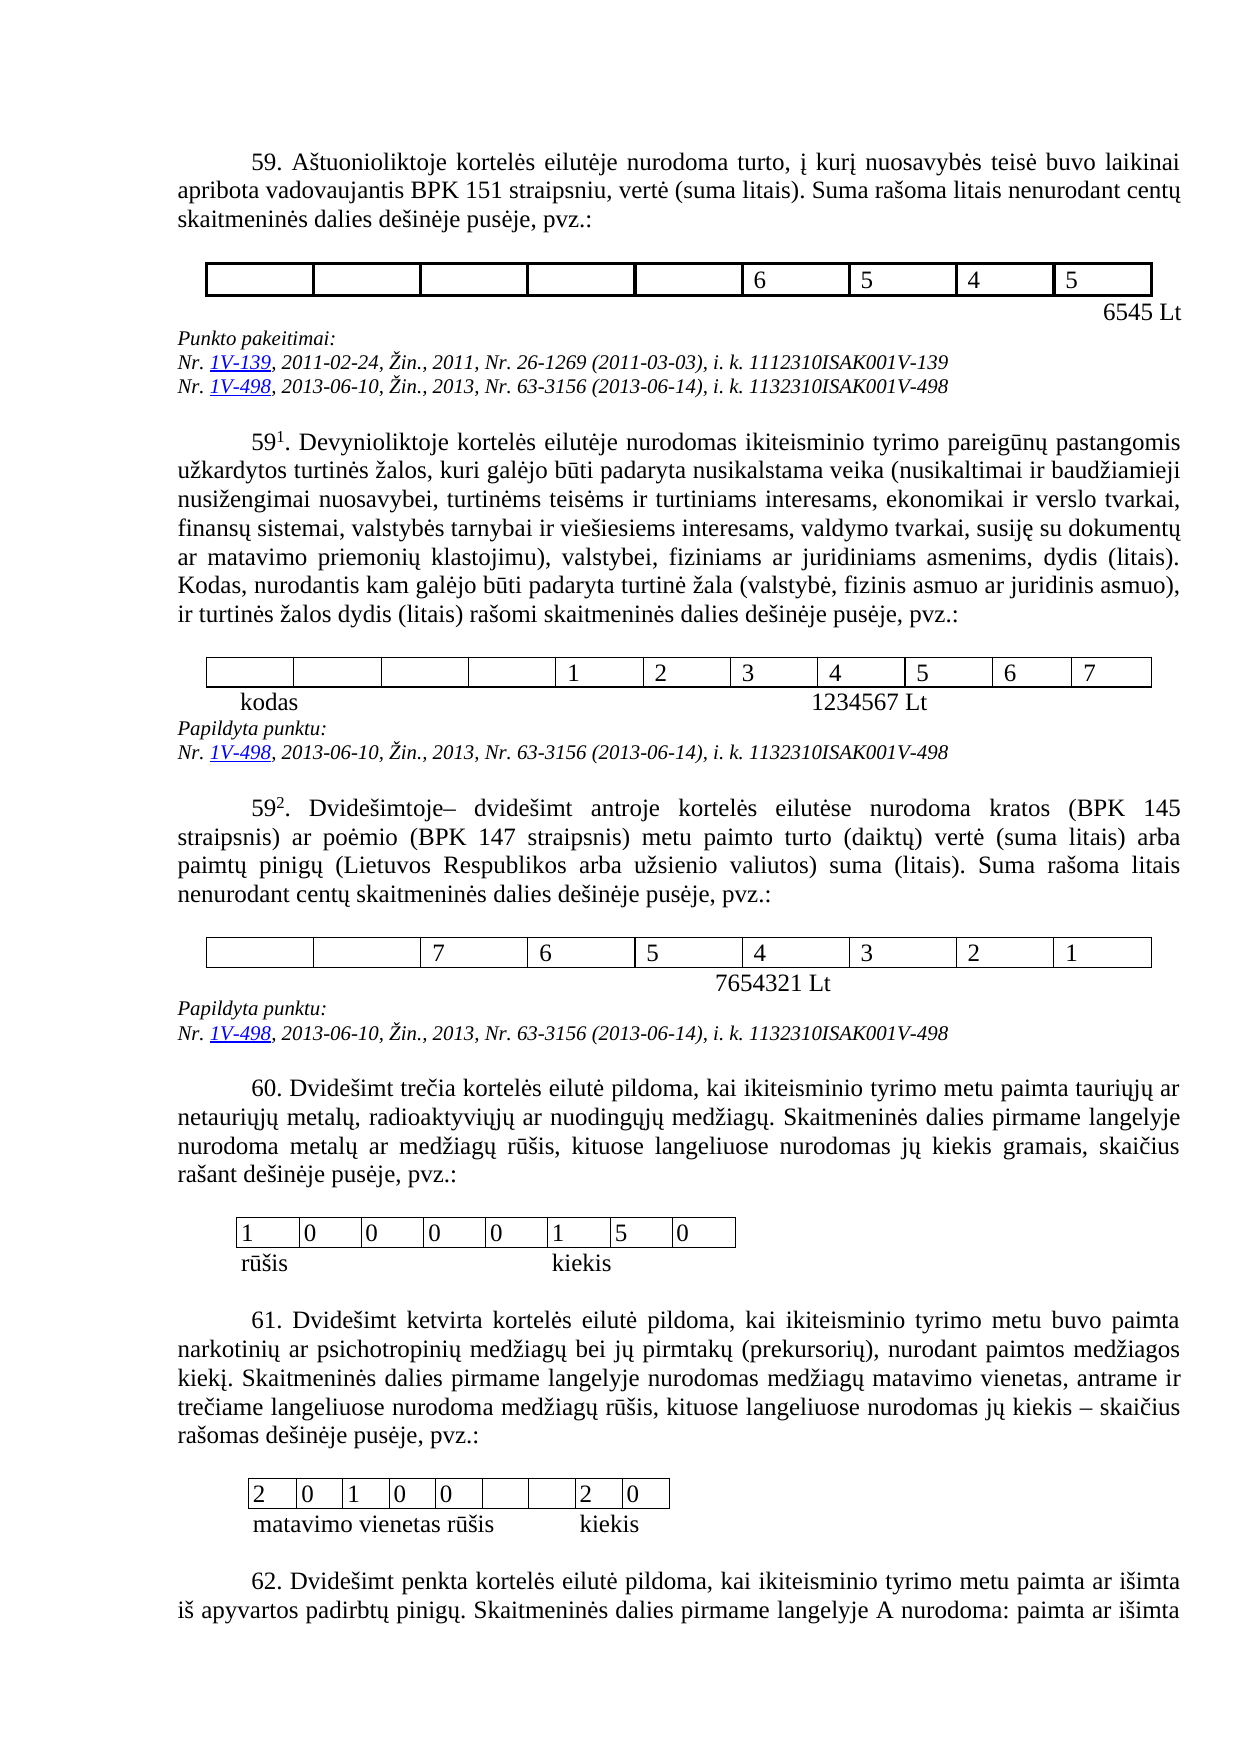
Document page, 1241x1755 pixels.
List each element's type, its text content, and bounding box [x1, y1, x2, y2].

text Papildyta punktu: [177, 716, 1181, 740]
table_header 1 [1054, 938, 1151, 967]
table_cell kiekis [548, 1248, 735, 1277]
table_header 6 [993, 658, 1071, 686]
table_header 5 [906, 658, 992, 686]
table_header [207, 658, 293, 686]
table_header 2 [644, 658, 730, 686]
text Nr. 1V-139, 2011-02-24, Žin., 2011, Nr. 26-1269 (2011-03-03), i. k. 1112310ISAK001V-139 [177, 350, 1181, 374]
table_header 1 [237, 1218, 299, 1247]
table_header 5 [851, 265, 955, 294]
table_cell matavimo vienetas rūšis [249, 1509, 575, 1537]
text kodas 1234567 Lt [240, 687, 1181, 716]
table_header 1 [548, 1218, 610, 1247]
table_header [315, 265, 419, 294]
table_header 0 [436, 1479, 482, 1508]
table_header 4 [743, 938, 849, 967]
table_header 0 [424, 1218, 485, 1247]
table_header [382, 658, 468, 686]
table_header 2 [249, 1479, 296, 1508]
text 62. Dvidešimt penkta kortelės eilutė pildoma, kai ikiteisminio tyrimo metu paimta ar išimta iš apyvartos padirbtų pinigų. Skaitmeninės dalies pirmame langelyje A nurodoma: paimta ar išimta [177, 1566, 1181, 1624]
table_header 7 [421, 938, 527, 967]
text 6545 Lt [177, 297, 1181, 326]
table_header 6 [528, 938, 634, 967]
table_header [422, 265, 526, 294]
text Nr. 1V-498, 2013-06-10, Žin., 2013, Nr. 63-3156 (2013-06-14), i. k. 1132310ISAK001V-498 [177, 374, 1181, 398]
table_header 2 [576, 1479, 622, 1508]
text 592. Dvidešimtoje– dvidešimt antroje kortelės eilutėse nurodoma kratos (BPK 145 straipsnis) ar poėmio (BPK 147 straipsnis) metu paimto turto (daiktų) vertė (suma litais) arba paimtų pinigų (Lietuvos Respublikos arba užsienio valiutos) suma (litais). Suma rašoma litais nenurodant centų skaitmeninės dalies dešinėje pusėje, pvz.: [177, 793, 1181, 908]
table_cell kiekis [575, 1509, 669, 1537]
table_header [207, 938, 313, 967]
table_header 0 [486, 1218, 547, 1247]
table_header [294, 658, 381, 686]
table_header 0 [623, 1479, 669, 1508]
text 61. Dvidešimt ketvirta kortelės eilutė pildoma, kai ikiteisminio tyrimo metu buvo paimta narkotinių ar psichotropinių medžiagų bei jų pirmtakų (prekursorių), nurodant paimtos medžiagos kiekį. Skaitmeninės dalies pirmame langelyje nurodomas medžiagų matavimo vienetas, antrame ir trečiame langeliuose nurodoma medžiagų rūšis, kituose langeliuose nurodomas jų kiekis – skaičius rašomas dešinėje pusėje, pvz.: [177, 1305, 1181, 1449]
table_header 5 [636, 938, 742, 967]
text 59. Aštuonioliktoje kortelės eilutėje nurodoma turto, į kurį nuosavybės teisė buvo laikinai apribota vadovaujantis BPK 151 straipsniu, vertė (suma litais). Suma rašoma litais nenurodant centų skaitmeninės dalies dešinėje pusėje, pvz.: [177, 147, 1181, 233]
table_header 6 [744, 265, 848, 294]
table_header 2 [957, 938, 1053, 967]
table_cell rūšis [237, 1248, 547, 1277]
table_header 0 [300, 1218, 361, 1247]
table_header 0 [297, 1479, 342, 1508]
text Punkto pakeitimai: [177, 326, 1181, 350]
table_header 1 [556, 658, 643, 686]
table_header [208, 265, 312, 294]
text 591. Devynioliktoje kortelės eilutėje nurodomas ikiteisminio tyrimo pareigūnų pastangomis užkardytos turtinės žalos, kuri galėjo būti padaryta nusikalstama veika (nusikaltimai ir baudžiamieji nusižengimai nuosavybei, turtinėms teisėms ir turtiniams interesams, ekonomikai ir verslo tvarkai, finansų sistemai, valstybės tarnybai ir viešiesiems interesams, valdymo tvarkai, susiję su dokumentų ar matavimo priemonių klastojimu), valstybei, fiziniams ar juridiniams asmenims, dydis (litais). Kodas, nurodantis kam galėjo būti padaryta turtinė žala (valstybė, fizinis asmuo ar juridinis asmuo), ir turtinės žalos dydis (litais) rašomi skaitmeninės dalies dešinėje pusėje, pvz.: [177, 427, 1181, 628]
table_header 0 [673, 1218, 735, 1247]
text Papildyta punktu: [177, 996, 1181, 1020]
table_header 4 [958, 265, 1052, 294]
table_header 5 [611, 1218, 672, 1247]
table_header 4 [818, 658, 904, 686]
table_header [529, 265, 633, 294]
table_header [483, 1479, 528, 1508]
text 7654321 Lt [715, 968, 1181, 996]
table_header 1 [343, 1479, 389, 1508]
table_header 5 [1056, 265, 1150, 294]
table_header [469, 658, 555, 686]
table_header [637, 265, 741, 294]
text Nr. 1V-498, 2013-06-10, Žin., 2013, Nr. 63-3156 (2013-06-14), i. k. 1132310ISAK001V-498 [177, 740, 1181, 764]
table_header 3 [731, 658, 817, 686]
table_header [529, 1479, 575, 1508]
table_header 0 [362, 1218, 423, 1247]
table_header [314, 938, 420, 967]
table_header 7 [1072, 658, 1151, 686]
text 60. Dvidešimt trečia kortelės eilutė pildoma, kai ikiteisminio tyrimo metu paimta tauriųjų ar netauriųjų metalų, radioaktyviųjų ar nuodingųjų medžiagų. Skaitmeninės dalies pirmame langelyje nurodoma metalų ar medžiagų rūšis, kituose langeliuose nurodomas jų kiekis gramais, skaičius rašant dešinėje pusėje, pvz.: [177, 1073, 1181, 1188]
table_header 3 [850, 938, 956, 967]
text Nr. 1V-498, 2013-06-10, Žin., 2013, Nr. 63-3156 (2013-06-14), i. k. 1132310ISAK001V-498 [177, 1020, 1181, 1044]
table_header 0 [390, 1479, 435, 1508]
